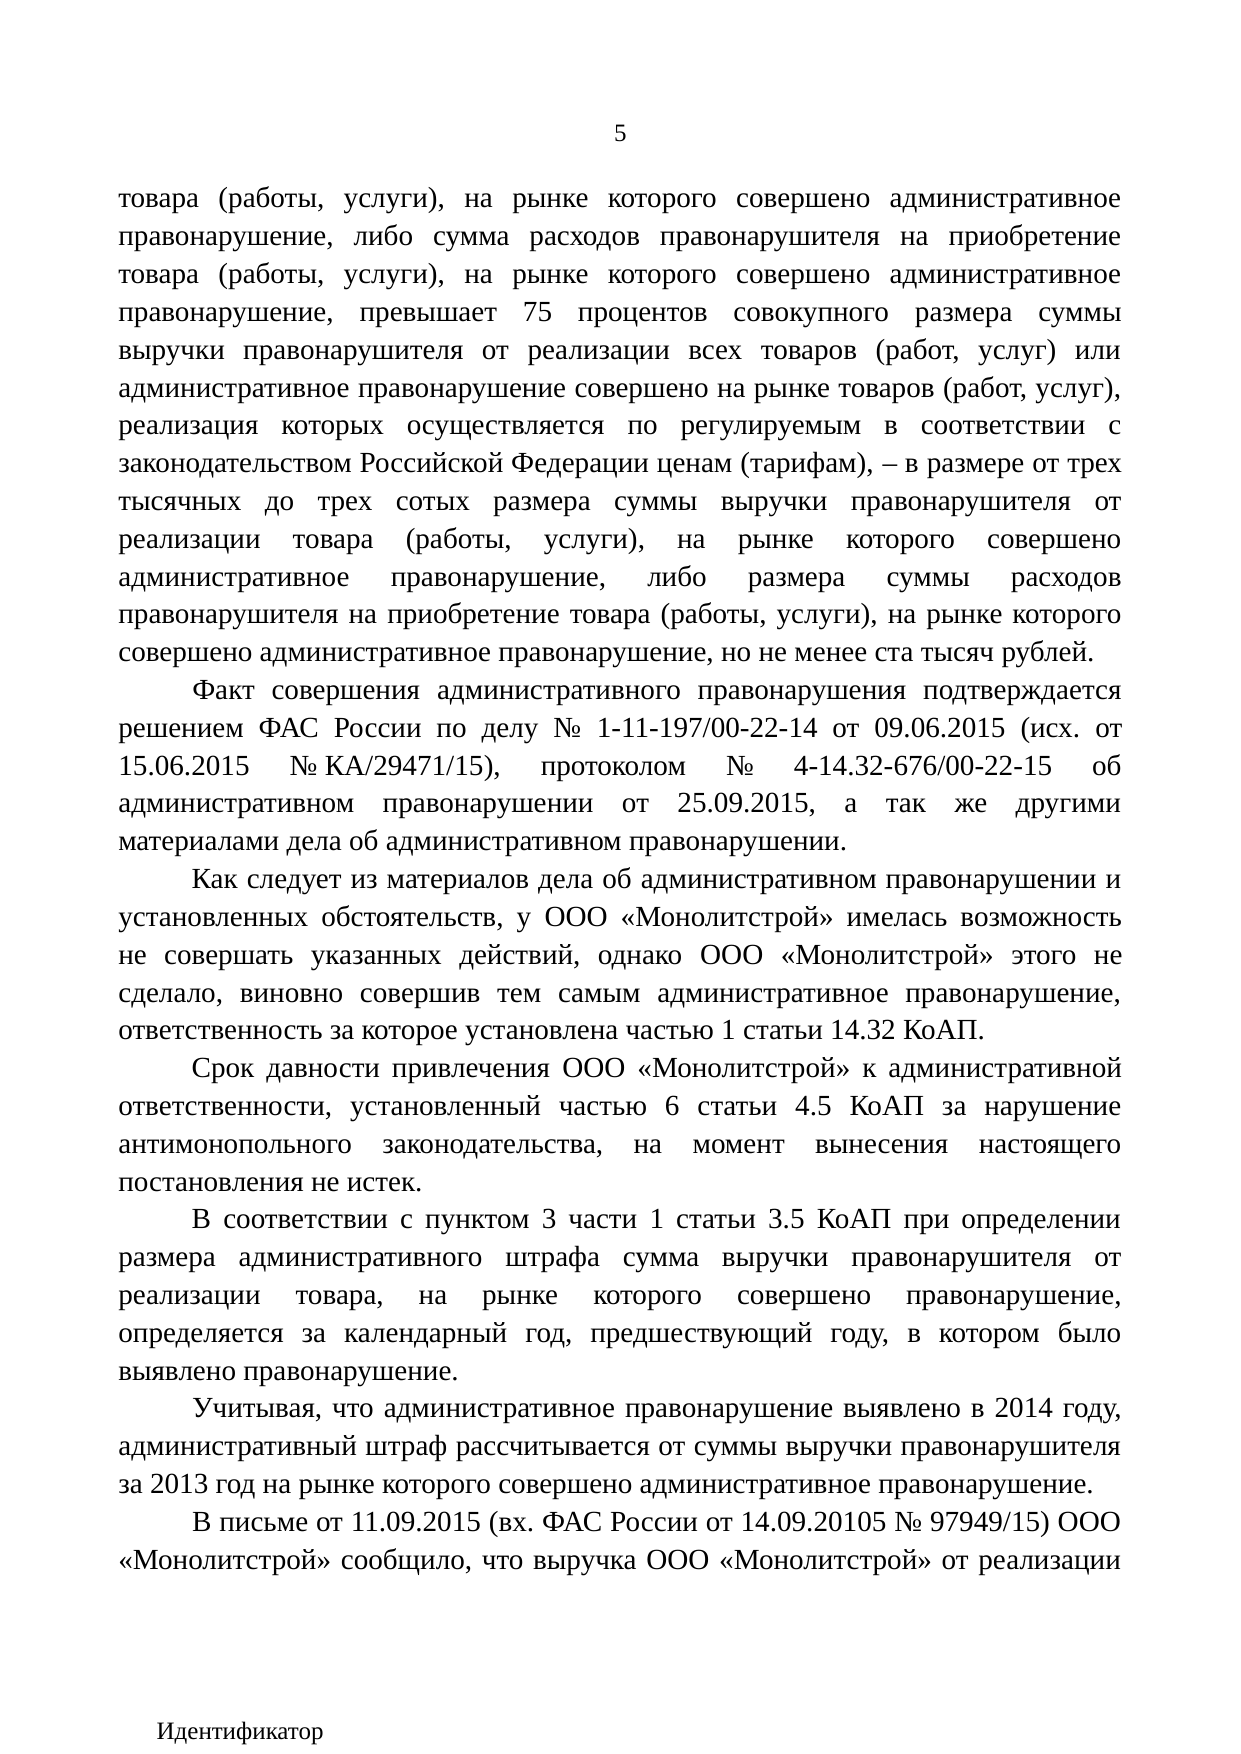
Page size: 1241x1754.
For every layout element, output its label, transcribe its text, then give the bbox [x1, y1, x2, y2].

text Факт совершения административного правонарушения подтверждается решением ФАС России по делу № 1-11-197/00-22-14 от 09.06.2015 (исх. от 15.06.2015 № КА/29471/15), протоколом № 4-14.32-676/00-22-15 об административном правонарушении от 25.09.2015, а так же другими материалами дела об административном правонарушении. [118, 668, 1122, 857]
text В письме от 11.09.2015 (вх. ФАС России от 14.09.20105 № 97949/15) ООО «Монолитстрой» сообщило, что выручка ООО «Монолитстрой» от реализации [118, 1500, 1122, 1575]
text В соответствии с пунктом 3 части 1 статьи 3.5 КоАП при определении размера административного штрафа сумма выручки правонарушителя от реализации товара, на рынке которого совершено правонарушение, определяется за календарный год, предшествующий году, в котором было выявлено правонарушение. [118, 1197, 1122, 1386]
text товара (работы, услуги), на рынке которого совершено административное правонарушение, либо сумма расходов правонарушителя на приобретение товара (работы, услуги), на рынке которого совершено административное правонарушение, превышает 75 процентов совокупного размера суммы выручки правонарушителя от реализации всех товаров (работ, услуг) или административное правонарушение совершено на рынке товаров (работ, услуг), реализация которых осуществляется по регулируемым в соответствии с законодательством Российской Федерации ценам (тарифам), – в размере от трех тысячных до трех сотых размера суммы выручки правонарушителя от реализации товара (работы, услуги), на рынке которого совершено административное правонарушение, либо размера суммы расходов правонарушителя на приобретение товара (работы, услуги), на рынке которого совершено административное правонарушение, но не менее ста тысяч рублей. [118, 176, 1122, 668]
text Срок давности привлечения ООО «Монолитстрой» к административной ответственности, установленный частью 6 статьи 4.5 КоАП за нарушение антимонопольного законодательства, на момент вынесения настоящего постановления не истек. [118, 1046, 1122, 1197]
text Как следует из материалов дела об административном правонарушении и установленных обстоятельств, у ООО «Монолитстрой» имелась возможность не совершать указанных действий, однако ООО «Монолитстрой» этого не сделало, виновно совершив тем самым административное правонарушение, ответственность за которое установлена частью 1 статьи 14.32 КоАП. [118, 857, 1122, 1046]
text Учитывая, что административное правонарушение выявлено в 2014 году, административный штраф рассчитывается от суммы выручки правонарушителя за 2013 год на рынке которого совершено административное правонарушение. [118, 1386, 1122, 1500]
